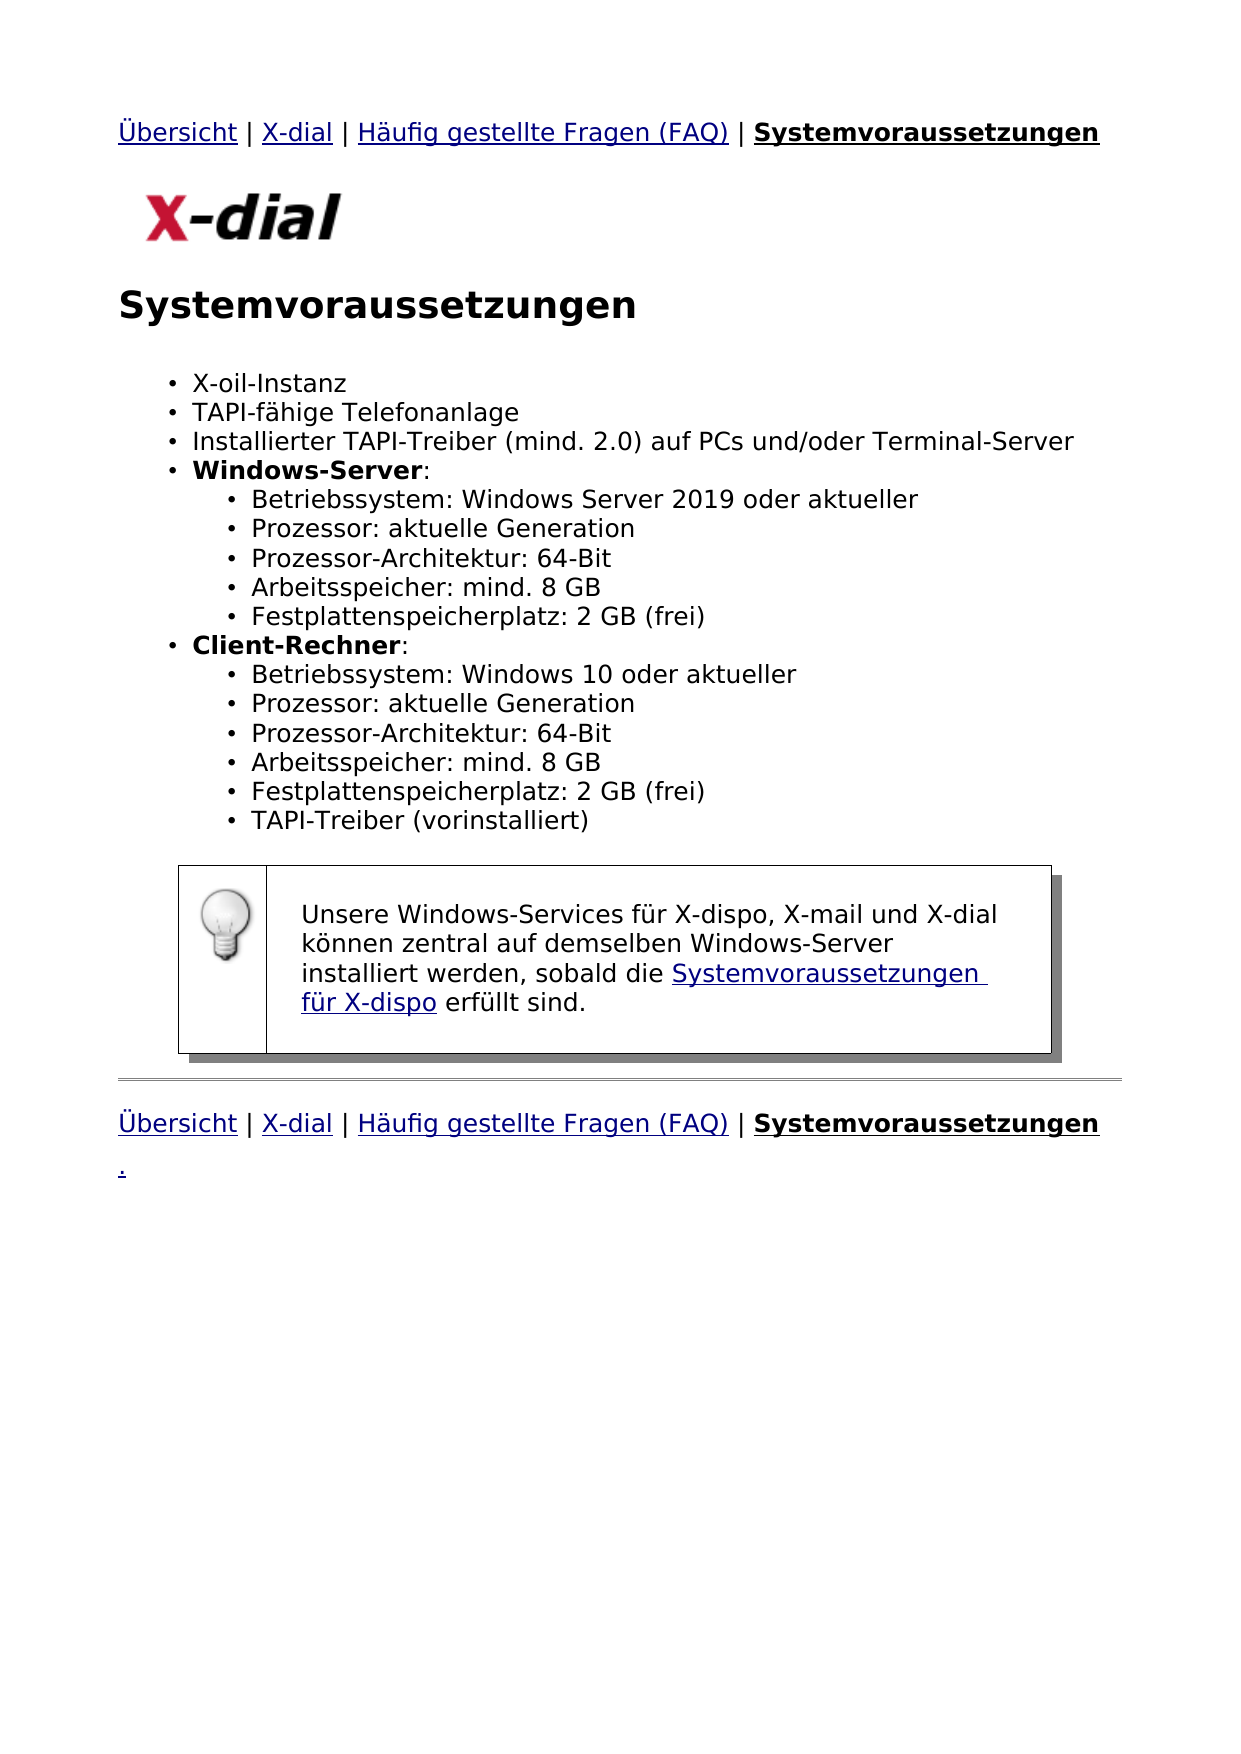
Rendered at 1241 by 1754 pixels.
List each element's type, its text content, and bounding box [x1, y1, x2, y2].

list Arbeitsspeicher: mind. 8 GB [236, 748, 1122, 777]
picture [118, 159, 347, 246]
list Installierter TAPI-Treiber (mind. 2.0) auf PCs und/oder Terminal-Server [177, 427, 1122, 456]
text . [118, 1151, 1122, 1181]
list Prozessor-Architektur: 64-Bit [236, 719, 1122, 748]
picture [190, 888, 266, 964]
list Prozessor: aktuelle Generation [236, 690, 1122, 719]
text Übersicht | X-dial | Häufig gestellte Fragen (FAQ) | Systemvoraussetzungen [118, 118, 1122, 147]
list TAPI-fähige Telefonanlage [177, 398, 1122, 427]
subtitle Systemvoraussetzungen [118, 283, 1122, 327]
list Arbeitsspeicher: mind. 8 GB [236, 573, 1122, 602]
list Festplattenspeicherplatz: 2 GB (frei) [236, 602, 1122, 631]
list Client-Rechner: [177, 631, 1122, 661]
text Übersicht | X-dial | Häufig gestellte Fragen (FAQ) | Systemvoraussetzungen [118, 1110, 1122, 1139]
table_header [179, 866, 266, 1053]
list X-oil-Instanz [177, 369, 1122, 398]
list Prozessor: aktuelle Generation [236, 515, 1122, 544]
list Festplattenspeicherplatz: 2 GB (frei) [236, 777, 1122, 806]
list Windows-Server: [177, 456, 1122, 486]
list TAPI-Treiber (vorinstalliert) [236, 806, 1122, 836]
table_header Unsere Windows-Services für X-dispo, X-mail und X-dial können zentral auf demselben Windows-Server installiert werden, sobald die Systemvoraussetzungen für X-dispo erfüllt sind. [267, 866, 1051, 1053]
list Betriebssystem: Windows Server 2019 oder aktueller [236, 486, 1122, 515]
list Prozessor-Architektur: 64-Bit [236, 544, 1122, 573]
list Betriebssystem: Windows 10 oder aktueller [236, 661, 1122, 690]
